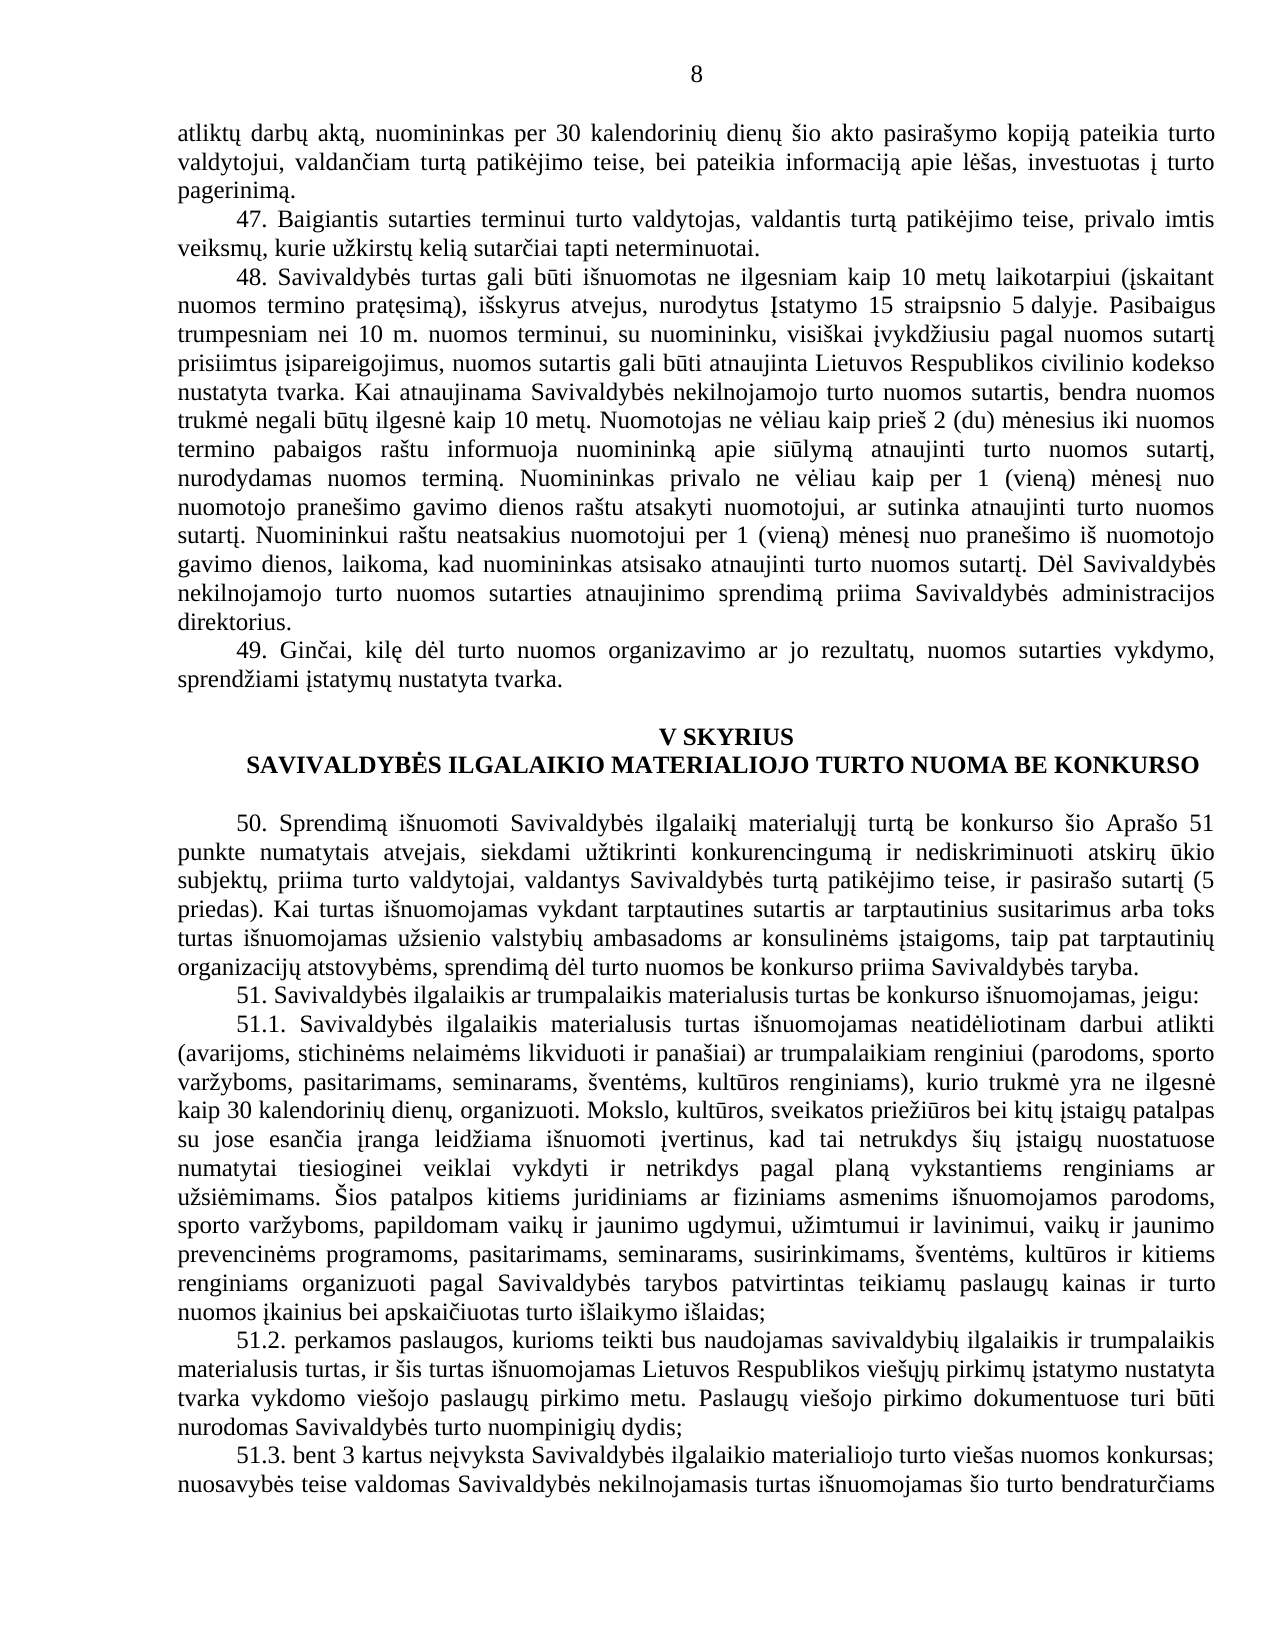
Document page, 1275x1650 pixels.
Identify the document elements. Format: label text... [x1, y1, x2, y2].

text 50. Sprendimą išnuomoti Savivaldybės ilgalaikį materialųjį turtą be konkurso šio Aprašo 51 punkte numatytais atvejais, siekdami užtikrinti konkurencingumą ir nediskriminuoti atskirų ūkio subjektų, priima turto valdytojai, valdantys Savivaldybės turtą patikėjimo teise, ir pasirašo sutartį (5 priedas). Kai turtas išnuomojamas vykdant tarptautines sutartis ar tarptautinius susitarimus arba toks turtas išnuomojamas užsienio valstybių ambasadoms ar konsulinėms įstaigoms, taip pat tarptautinių organizacijų atstovybėms, sprendimą dėl turto nuomos be konkurso priima Savivaldybės taryba. [177, 808, 1216, 981]
text 51.1. Savivaldybės ilgalaikis materialusis turtas išnuomojamas neatidėliotinam darbui atlikti (avarijoms, stichinėms nelaimėms likviduoti ir panašiai) ar trumpalaikiam renginiui (parodoms, sporto varžyboms, pasitarimams, seminarams, šventėms, kultūros renginiams), kurio trukmė yra ne ilgesnė kaip 30 kalendorinių dienų, organizuoti. Mokslo, kultūros, sveikatos priežiūros bei kitų įstaigų patalpas su jose esančia įranga leidžiama išnuomoti įvertinus, kad tai netrukdys šių įstaigų nuostatuose numatytai tiesioginei veiklai vykdyti ir netrikdys pagal planą vykstantiems renginiams ar užsiėmimams. Šios patalpos kitiems juridiniams ar fiziniams asmenims išnuomojamos parodoms, sporto varžyboms, papildomam vaikų ir jaunimo ugdymui, užimtumui ir lavinimui, vaikų ir jaunimo prevencinėms programoms, pasitarimams, seminarams, susirinkimams, šventėms, kultūros ir kitiems renginiams organizuoti pagal Savivaldybės tarybos patvirtintas teikiamų paslaugų kainas ir turto nuomos įkainius bei apskaičiuotas turto išlaikymo išlaidas; [177, 1009, 1216, 1326]
text 51.2. perkamos paslaugos, kurioms teikti bus naudojamas savivaldybių ilgalaikis ir trumpalaikis materialusis turtas, ir šis turtas išnuomojamas Lietuvos Respublikos viešųjų pirkimų įstatymo nustatyta tvarka vykdomo viešojo paslaugų pirkimo metu. Paslaugų viešojo pirkimo dokumentuose turi būti nurodomas Savivaldybės turto nuompinigių dydis; [177, 1326, 1216, 1441]
text atliktų darbų aktą, nuomininkas per 30 kalendorinių dienų šio akto pasirašymo kopiją pateikia turto valdytojui, valdančiam turtą patikėjimo teise, bei pateikia informaciją apie lėšas, investuotas į turto pagerinimą. [177, 118, 1216, 204]
text 48. Savivaldybės turtas gali būti išnuomotas ne ilgesniam kaip 10 metų laikotarpiui (įskaitant nuomos termino pratęsimą), išskyrus atvejus, nurodytus Įstatymo 15 straipsnio 5 dalyje. Pasibaigus trumpesniam nei 10 m. nuomos terminui, su nuomininku, visiškai įvykdžiusiu pagal nuomos sutartį prisiimtus įsipareigojimus, nuomos sutartis gali būti atnaujinta Lietuvos Respublikos civilinio kodekso nustatyta tvarka. Kai atnaujinama Savivaldybės nekilnojamojo turto nuomos sutartis, bendra nuomos trukmė negali būtų ilgesnė kaip 10 metų. Nuomotojas ne vėliau kaip prieš 2 (du) mėnesius iki nuomos termino pabaigos raštu informuoja nuomininką apie siūlymą atnaujinti turto nuomos sutartį, nurodydamas nuomos terminą. Nuomininkas privalo ne vėliau kaip per 1 (vieną) mėnesį nuo nuomotojo pranešimo gavimo dienos raštu atsakyti nuomotojui, ar sutinka atnaujinti turto nuomos sutartį. Nuomininkui raštu neatsakius nuomotojui per 1 (vieną) mėnesį nuo pranešimo iš nuomotojo gavimo dienos, laikoma, kad nuomininkas atsisako atnaujinti turto nuomos sutartį. Dėl Savivaldybės nekilnojamojo turto nuomos sutarties atnaujinimo sprendimą priima Savivaldybės administracijos direktorius. [177, 262, 1216, 636]
text 51. Savivaldybės ilgalaikis ar trumpalaikis materialusis turtas be konkurso išnuomojamas, jeigu: [177, 981, 1216, 1009]
text 49. Ginčai, kilę dėl turto nuomos organizavimo ar jo rezultatų, nuomos sutarties vykdymo, sprendžiami įstatymų nustatyta tvarka. [177, 636, 1216, 693]
text 51.3. bent 3 kartus neįvyksta Savivaldybės ilgalaikio materialiojo turto viešas nuomos konkursas; nuosavybės teise valdomas Savivaldybės nekilnojamasis turtas išnuomojamas šio turto bendraturčiams [177, 1441, 1216, 1498]
text SAVIVALDYBĖS ILGALAIKIO MATERIALIOJO TURTO NUOMA BE KONKURSO [177, 751, 1216, 779]
text V SKYRIUS [177, 722, 1216, 751]
text 47. Baigiantis sutarties terminui turto valdytojas, valdantis turtą patikėjimo teise, privalo imtis veiksmų, kurie užkirstų kelią sutarčiai tapti neterminuotai. [177, 204, 1216, 262]
